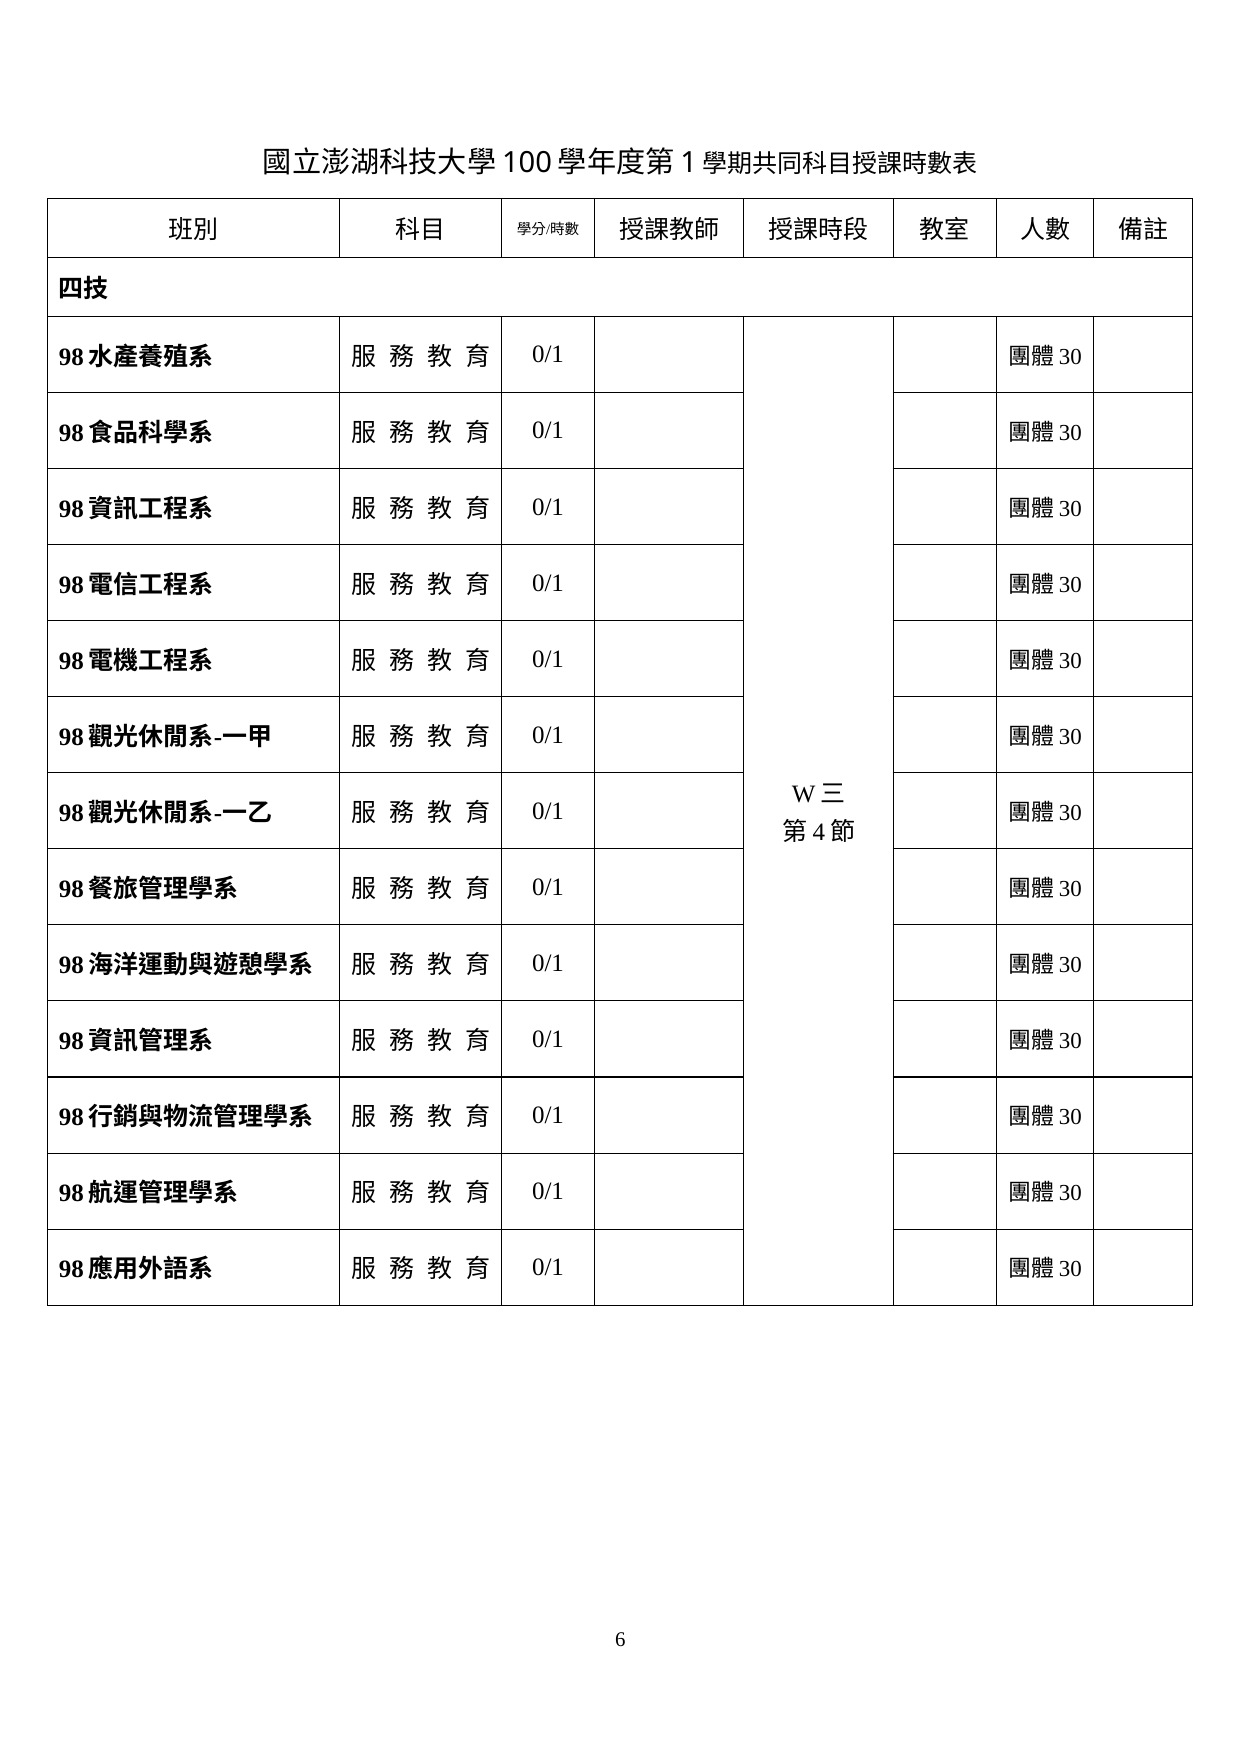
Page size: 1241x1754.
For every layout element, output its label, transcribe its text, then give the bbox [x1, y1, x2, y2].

table_cell 98觀光休閒系-一乙 [48, 773, 339, 848]
table_cell W三 第4節 [744, 317, 893, 1304]
table_cell 團體30 [997, 925, 1093, 1000]
table_cell 0/1 [502, 1230, 594, 1304]
table_header 授課時段 [744, 199, 893, 257]
table_cell 0/1 [502, 621, 594, 696]
table_cell [595, 925, 743, 1000]
table_cell [595, 1154, 743, 1228]
table_cell [595, 773, 743, 848]
table_header 班別 [48, 199, 339, 257]
table_cell [1094, 925, 1192, 1000]
table_cell [894, 849, 996, 924]
table_cell 0/1 [502, 773, 594, 848]
table_cell [894, 925, 996, 1000]
table_cell [894, 697, 996, 772]
table_cell 服務教育 [340, 1230, 501, 1304]
table_cell [595, 317, 743, 392]
table_cell 團體30 [997, 469, 1093, 544]
table_cell [1094, 1078, 1192, 1152]
table_cell 團體30 [997, 545, 1093, 620]
table_cell [894, 621, 996, 696]
table_cell 服務教育 [340, 773, 501, 848]
table_cell 服務教育 [340, 697, 501, 772]
table_cell 團體30 [997, 1154, 1093, 1228]
table_cell 98航運管理學系 [48, 1154, 339, 1228]
table_cell 0/1 [502, 1001, 594, 1076]
table_header 授課教師 [595, 199, 743, 257]
table_cell 團體30 [997, 773, 1093, 848]
table_cell 98餐旅管理學系 [48, 849, 339, 924]
table_cell 服務教育 [340, 469, 501, 544]
table_cell 服務教育 [340, 1154, 501, 1228]
table_cell 0/1 [502, 317, 594, 392]
table_cell 98電信工程系 [48, 545, 339, 620]
table_cell [894, 469, 996, 544]
table_cell 服務教育 [340, 393, 501, 468]
table_cell 服務教育 [340, 621, 501, 696]
table_cell [1094, 393, 1192, 468]
table_cell 團體30 [997, 1001, 1093, 1076]
table_cell 團體30 [997, 317, 1093, 392]
table_cell 0/1 [502, 697, 594, 772]
table_cell [894, 773, 996, 848]
table_cell 四技 [48, 258, 1192, 316]
table_cell 團體30 [997, 697, 1093, 772]
table_cell 98海洋運動與遊憩學系 [48, 925, 339, 1000]
table_cell [894, 1001, 996, 1076]
table_cell [894, 1078, 996, 1152]
table_cell 團體30 [997, 393, 1093, 468]
table_cell [894, 1230, 996, 1304]
table_cell 98行銷與物流管理學系 [48, 1078, 339, 1152]
table_cell 服務教育 [340, 317, 501, 392]
table_cell 0/1 [502, 393, 594, 468]
table_cell 服務教育 [340, 925, 501, 1000]
table_cell 服務教育 [340, 545, 501, 620]
table_cell 服務教育 [340, 1078, 501, 1152]
table_cell [1094, 773, 1192, 848]
table_cell [1094, 317, 1192, 392]
text 國立澎湖科技大學100學年度第1學期共同科目授課時數表 [59, 123, 1181, 198]
table_cell [595, 1230, 743, 1304]
table_cell 服務教育 [340, 1001, 501, 1076]
table_cell 0/1 [502, 1078, 594, 1152]
table_cell 團體30 [997, 1230, 1093, 1304]
table_header 教室 [894, 199, 996, 257]
table_cell 服務教育 [340, 849, 501, 924]
table_cell [595, 469, 743, 544]
table_cell [595, 1001, 743, 1076]
table_cell 0/1 [502, 925, 594, 1000]
table_cell [595, 849, 743, 924]
table_header 學分/時數 [502, 199, 594, 257]
table_cell 98水產養殖系 [48, 317, 339, 392]
table_cell 團體30 [997, 1078, 1093, 1152]
table_cell [894, 317, 996, 392]
table_cell [1094, 1154, 1192, 1228]
table_cell [1094, 697, 1192, 772]
table_cell [595, 393, 743, 468]
table_cell 98電機工程系 [48, 621, 339, 696]
table_header 科目 [340, 199, 501, 257]
table_cell [595, 697, 743, 772]
table_cell [1094, 849, 1192, 924]
table_cell [1094, 1230, 1192, 1304]
table_cell 98資訊管理系 [48, 1001, 339, 1076]
table_cell 團體30 [997, 621, 1093, 696]
table_header 備註 [1094, 199, 1192, 257]
table_cell [894, 393, 996, 468]
table_cell 0/1 [502, 469, 594, 544]
table_cell [1094, 621, 1192, 696]
table_cell 0/1 [502, 545, 594, 620]
table_cell [1094, 1001, 1192, 1076]
table_cell [595, 621, 743, 696]
table_cell 團體30 [997, 849, 1093, 924]
table_cell 0/1 [502, 849, 594, 924]
table_cell [1094, 545, 1192, 620]
table_cell [894, 545, 996, 620]
table_cell [595, 1078, 743, 1152]
table_cell [1094, 469, 1192, 544]
table_cell [595, 545, 743, 620]
table_cell 98食品科學系 [48, 393, 339, 468]
table_cell 0/1 [502, 1154, 594, 1228]
table_cell 98應用外語系 [48, 1230, 339, 1304]
table_cell 98觀光休閒系-一甲 [48, 697, 339, 772]
table_header 人數 [997, 199, 1093, 257]
table_cell 98資訊工程系 [48, 469, 339, 544]
table_cell [894, 1154, 996, 1228]
